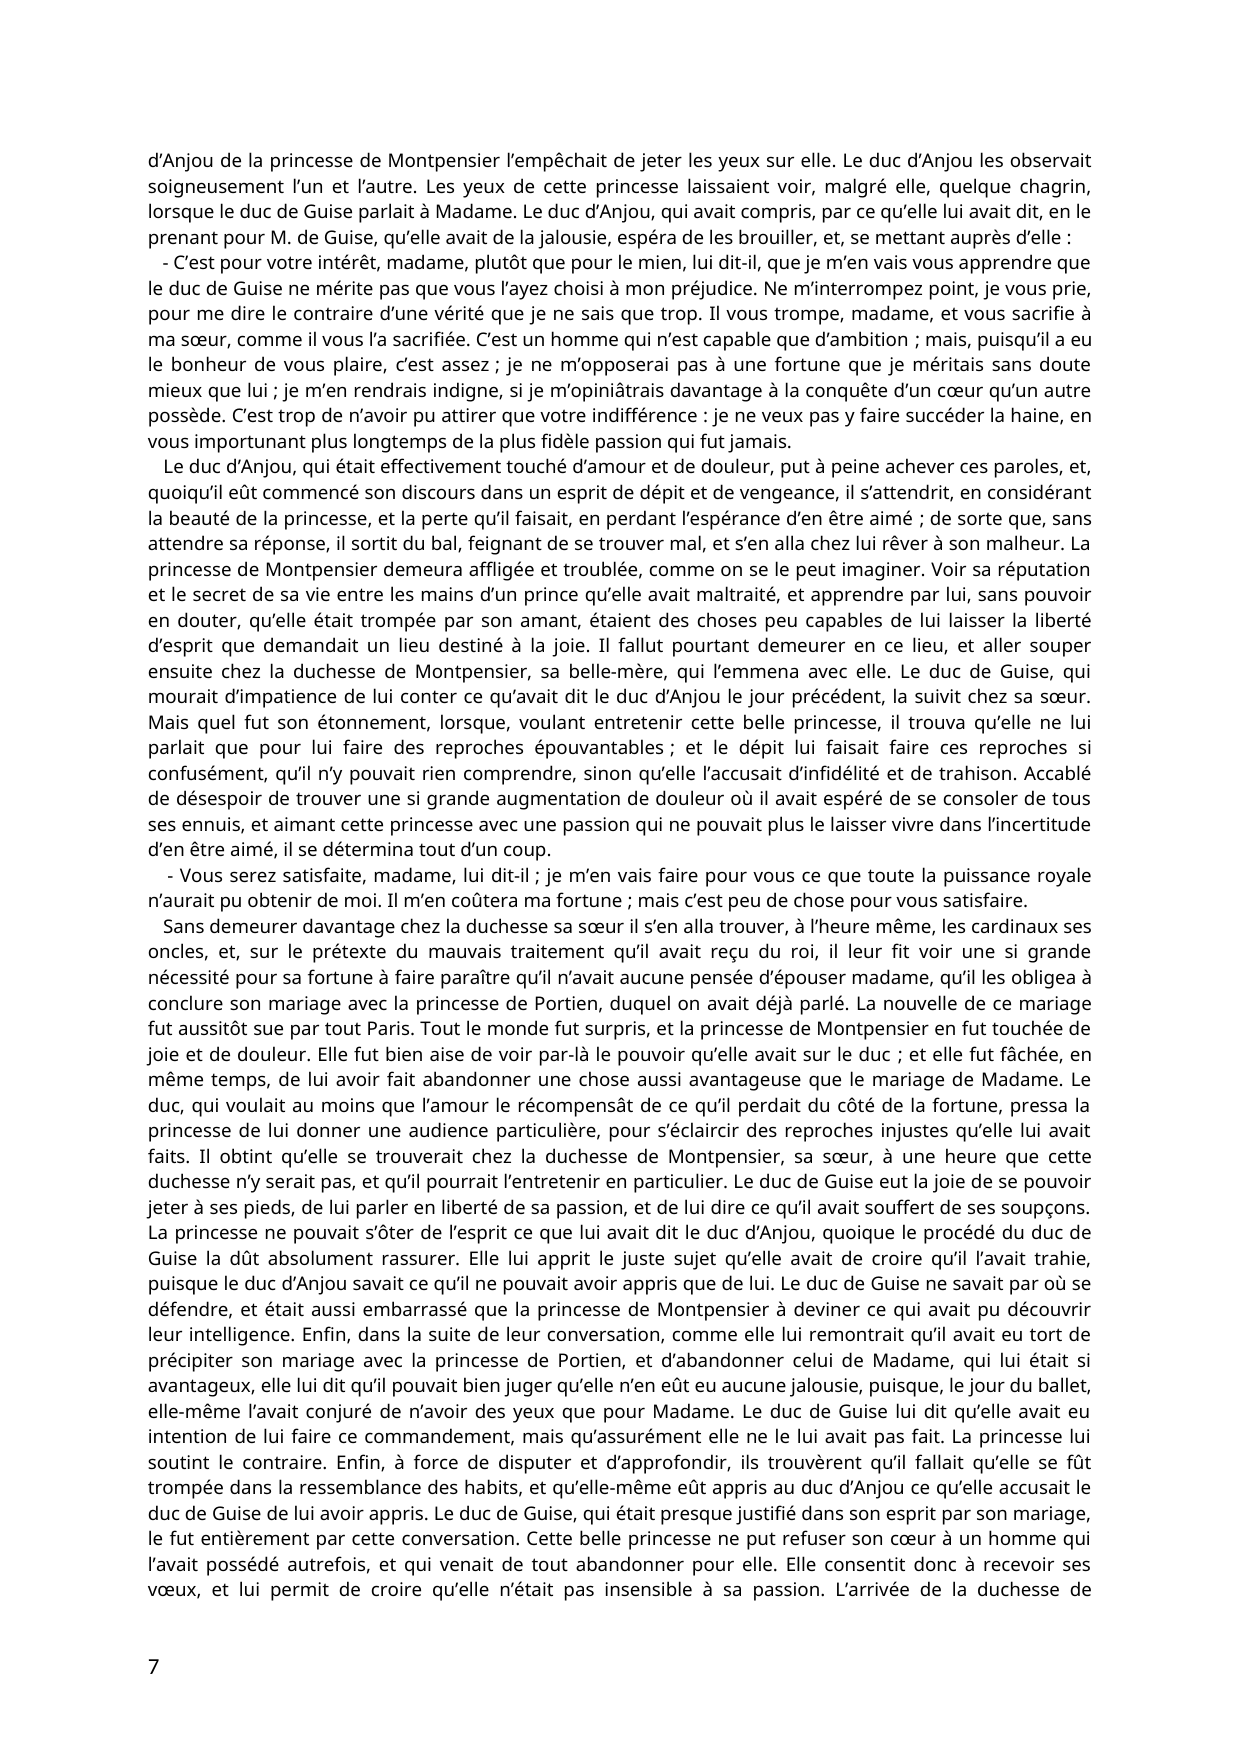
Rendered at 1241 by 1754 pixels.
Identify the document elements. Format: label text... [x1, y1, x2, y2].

text d’Anjou de la princesse de Montpensier l’empêchait de jeter les yeux sur elle. Le duc d’Anjou les observait soigneusement l’un et l’autre. Les yeux de cette princesse laissaient voir, malgré elle, quelque chagrin, lorsque le duc de Guise parlait à Madame. Le duc d’Anjou, qui avait compris, par ce qu’elle lui avait dit, en le prenant pour M. de Guise, qu’elle avait de la jalousie, espéra de les brouiller, et, se mettant auprès d’elle : [148, 148, 1093, 250]
text - C’est pour votre intérêt, madame, plutôt que pour le mien, lui dit-il, que je m’en vais vous apprendre que le duc de Guise ne mérite pas que vous l’ayez choisi à mon préjudice. Ne m’interrompez point, je vous prie, pour me dire le contraire d’une vérité que je ne sais que trop. Il vous trompe, madame, et vous sacrifie à ma sœur, comme il vous l’a sacrifiée. C’est un homme qui n’est capable que d’ambition ; mais, puisqu’il a eu le bonheur de vous plaire, c’est assez ; je ne m’opposerai pas à une fortune que je méritais sans doute mieux que lui ; je m’en rendrais indigne, si je m’opiniâtrais davantage à la conquête d’un cœur qu’un autre possède. C’est trop de n’avoir pu attirer que votre indifférence : je ne veux pas y faire succéder la haine, en vous importunant plus longtemps de la plus fidèle passion qui fut jamais. [148, 250, 1093, 454]
text - Vous serez satisfaite, madame, lui dit-il ; je m’en vais faire pour vous ce que toute la puissance royale n’aurait pu obtenir de moi. Il m’en coûtera ma fortune ; mais c’est peu de chose pour vous satisfaire. [148, 862, 1093, 913]
text Sans demeurer davantage chez la duchesse sa sœur il s’en alla trouver, à l’heure même, les cardinaux ses oncles, et, sur le prétexte du mauvais traitement qu’il avait reçu du roi, il leur fit voir une si grande nécessité pour sa fortune à faire paraître qu’il n’avait aucune pensée d’épouser madame, qu’il les obligea à conclure son mariage avec la princesse de Portien, duquel on avait déjà parlé. La nouvelle de ce mariage fut aussitôt sue par tout Paris. Tout le monde fut surpris, et la princesse de Montpensier en fut touchée de joie et de douleur. Elle fut bien aise de voir par-là le pouvoir qu’elle avait sur le duc ; et elle fut fâchée, en même temps, de lui avoir fait abandonner une chose aussi avantageuse que le mariage de Madame. Le duc, qui voulait au moins que l’amour le récompensât de ce qu’il perdait du côté de la fortune, pressa la princesse de lui donner une audience particulière, pour s’éclaircir des reproches injustes qu’elle lui avait faits. Il obtint qu’elle se trouverait chez la duchesse de Montpensier, sa sœur, à une heure que cette duchesse n’y serait pas, et qu’il pourrait l’entretenir en particulier. Le duc de Guise eut la joie de se pouvoir jeter à ses pieds, de lui parler en liberté de sa passion, et de lui dire ce qu’il avait souffert de ses soupçons. La princesse ne pouvait s’ôter de l’esprit ce que lui avait dit le duc d’Anjou, quoique le procédé du duc de Guise la dût absolument rassurer. Elle lui apprit le juste sujet qu’elle avait de croire qu’il l’avait trahie, puisque le duc d’Anjou savait ce qu’il ne pouvait avoir appris que de lui. Le duc de Guise ne savait par où se défendre, et était aussi embarrassé que la princesse de Montpensier à deviner ce qui avait pu découvrir leur intelligence. Enfin, dans la suite de leur conversation, comme elle lui remontrait qu’il avait eu tort de précipiter son mariage avec la princesse de Portien, et d’abandonner celui de Madame, qui lui était si avantageux, elle lui dit qu’il pouvait bien juger qu’elle n’en eût eu aucune jalousie, puisque, le jour du ballet, elle-même l’avait conjuré de n’avoir des yeux que pour Madame. Le duc de Guise lui dit qu’elle avait eu intention de lui faire ce commandement, mais qu’assurément elle ne le lui avait pas fait. La princesse lui soutint le contraire. Enfin, à force de disputer et d’approfondir, ils trouvèrent qu’il fallait qu’elle se fût trompée dans la ressemblance des habits, et qu’elle-même eût appris au duc d’Anjou ce qu’elle accusait le duc de Guise de lui avoir appris. Le duc de Guise, qui était presque justifié dans son esprit par son mariage, le fut entièrement par cette conversation. Cette belle princesse ne put refuser son cœur à un homme qui l’avait possédé autrefois, et qui venait de tout abandonner pour elle. Elle consentit donc à recevoir ses vœux, et lui permit de croire qu’elle n’était pas insensible à sa passion. L’arrivée de la duchesse de [148, 913, 1093, 1602]
text Le duc d’Anjou, qui était effectivement touché d’amour et de douleur, put à peine achever ces paroles, et, quoiqu’il eût commencé son discours dans un esprit de dépit et de vengeance, il s’attendrit, en considérant la beauté de la princesse, et la perte qu’il faisait, en perdant l’espérance d’en être aimé ; de sorte que, sans attendre sa réponse, il sortit du bal, feignant de se trouver mal, et s’en alla chez lui rêver à son malheur. La princesse de Montpensier demeura affligée et troublée, comme on se le peut imaginer. Voir sa réputation et le secret de sa vie entre les mains d’un prince qu’elle avait maltraité, et apprendre par lui, sans pouvoir en douter, qu’elle était trompée par son amant, étaient des choses peu capables de lui laisser la liberté d’esprit que demandait un lieu destiné à la joie. Il fallut pourtant demeurer en ce lieu, et aller souper ensuite chez la duchesse de Montpensier, sa belle-mère, qui l’emmena avec elle. Le duc de Guise, qui mourait d’impatience de lui conter ce qu’avait dit le duc d’Anjou le jour précédent, la suivit chez sa sœur. Mais quel fut son étonnement, lorsque, voulant entretenir cette belle princesse, il trouva qu’elle ne lui parlait que pour lui faire des reproches épouvantables ; et le dépit lui faisait faire ces reproches si confusément, qu’il n’y pouvait rien comprendre, sinon qu’elle l’accusait d’infidélité et de trahison. Accablé de désespoir de trouver une si grande augmentation de douleur où il avait espéré de se consoler de tous ses ennuis, et aimant cette princesse avec une passion qui ne pouvait plus le laisser vivre dans l’incertitude d’en être aimé, il se détermina tout d’un coup. [148, 454, 1093, 862]
